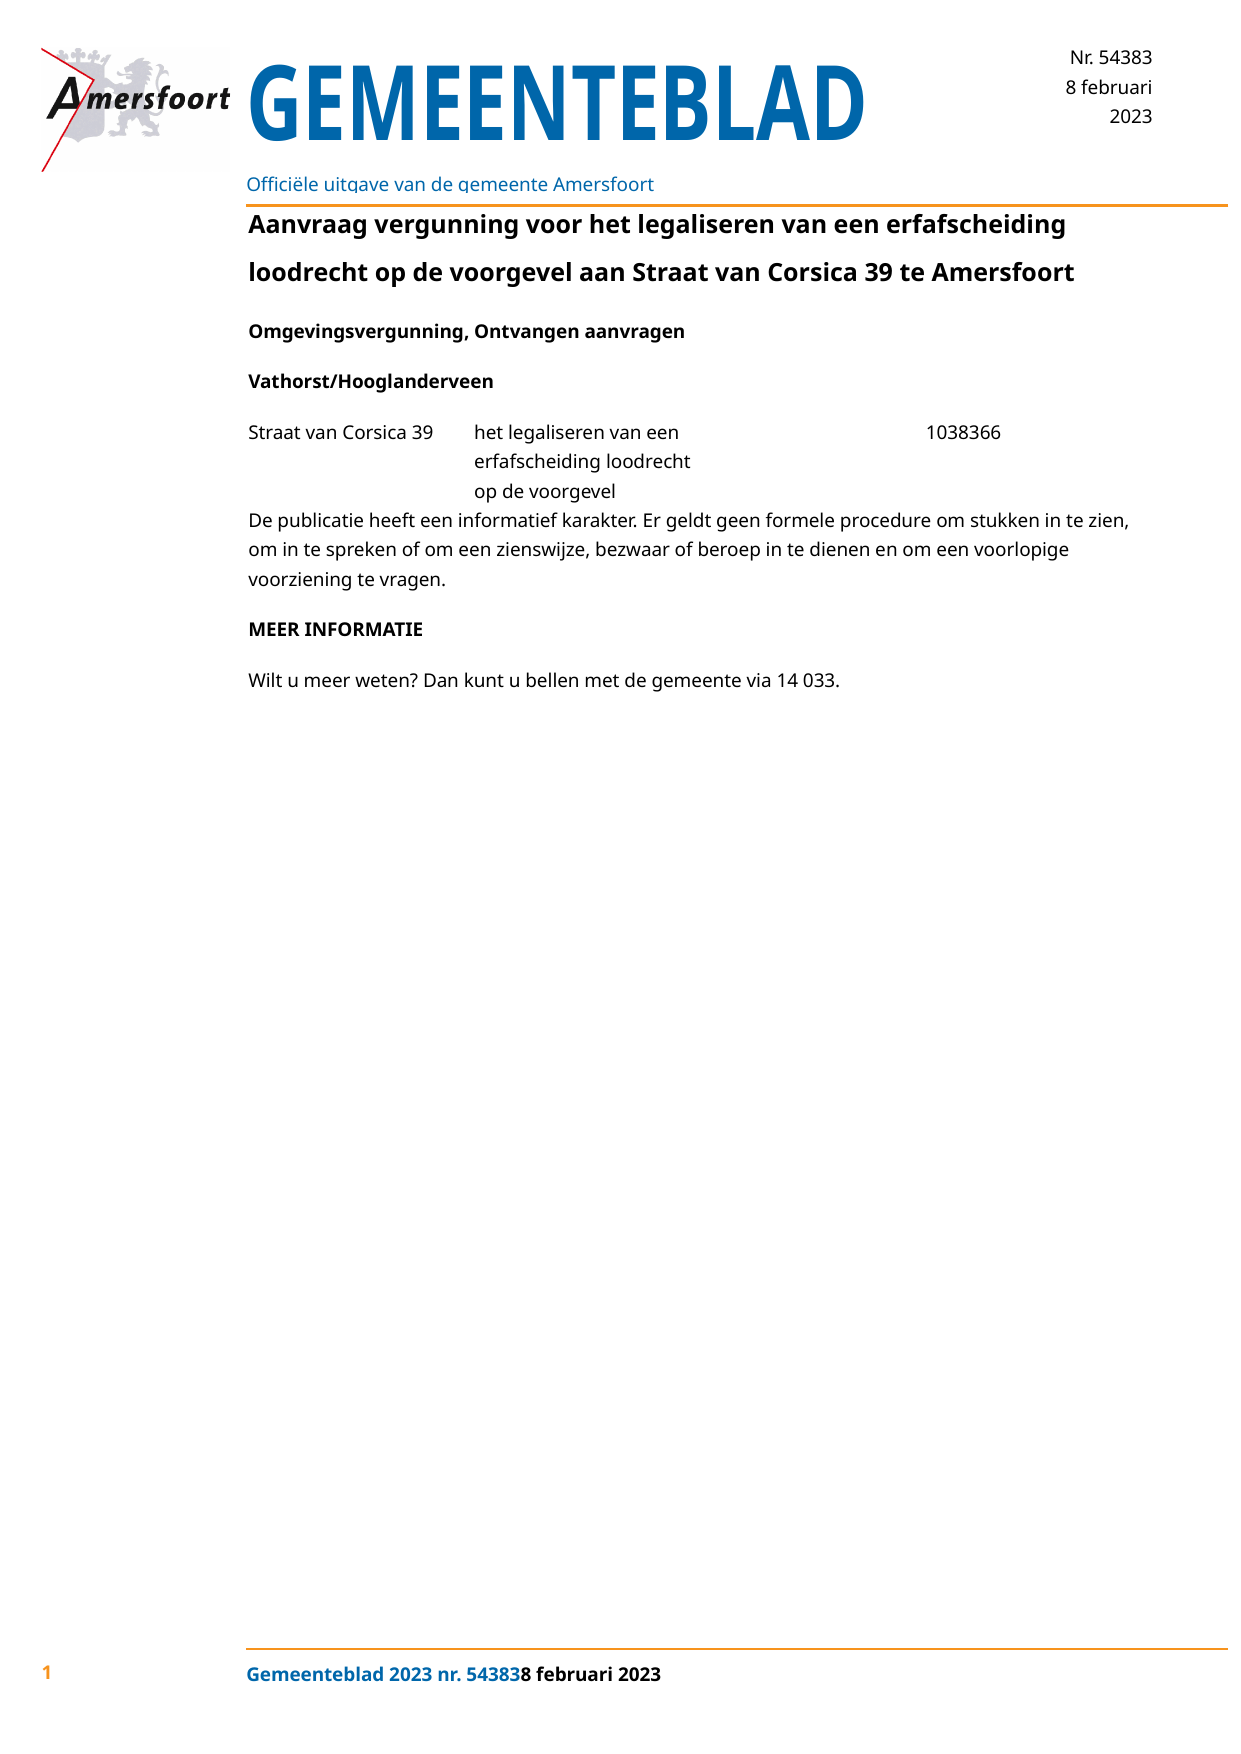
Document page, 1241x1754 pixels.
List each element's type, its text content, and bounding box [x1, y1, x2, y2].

text Aanvraag vergunning voor het legaliseren van een erfafscheiding loodrecht op de voorgevel aan Straat van Corsica 39 te Amersfoort [248, 207, 1152, 288]
table_header 1038366 [926, 419, 1152, 504]
table_header Straat van Corsica 39 [248, 419, 474, 504]
text De publicatie heeft een informatief karakter. Er geldt geen formele procedure om stukken in te zien, om in te spreken of om een zienswijze, bezwaar of beroep in te dienen en om een voorlopige voorziening te vragen. [248, 507, 1152, 592]
text Omgevingsvergunning, Ontvangen aanvragen [248, 318, 1152, 344]
table_header [700, 419, 926, 504]
text Wilt u meer weten? Dan kunt u bellen met de gemeente via 14 033. [248, 667, 1152, 693]
text MEER INFORMATIE [248, 617, 1152, 642]
text Vathorst/Hooglanderveen [248, 368, 1152, 394]
picture [41, 47, 231, 172]
table_header het legaliseren van een erfafscheiding loodrecht op de voorgevel [474, 419, 700, 504]
